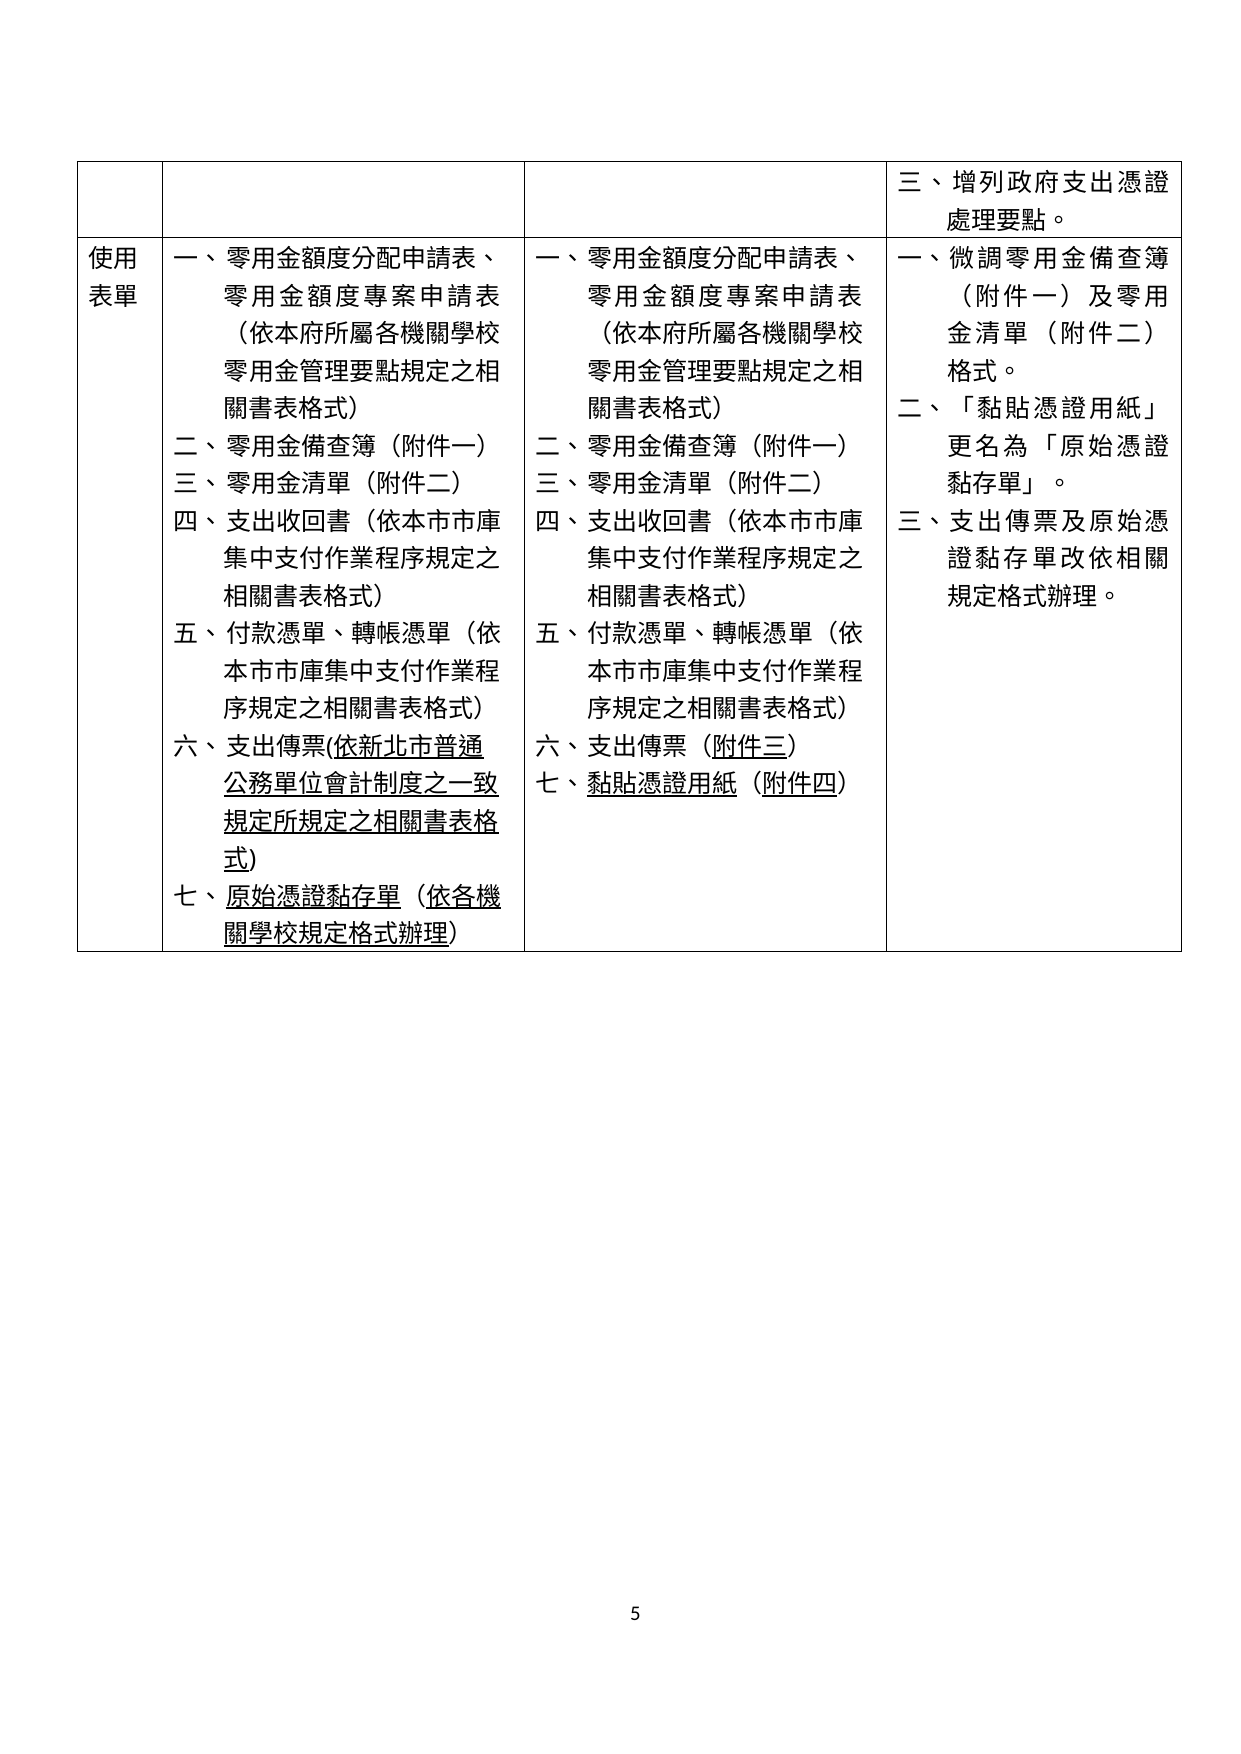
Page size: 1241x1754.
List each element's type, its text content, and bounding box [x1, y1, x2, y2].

table_cell 三、增列政府支出憑證處理要點。 [887, 162, 1181, 237]
table_cell 使用表單 [78, 238, 162, 951]
table_cell 零用金額度分配申請表、零用金額度專案申請表（依本府所屬各機關學校零用金管理要點規定之相關書表格式） 零用金備查簿（附件一） 零用金清單（附件二） 支出收回書（依本市市庫集中支付作業程序規定之相關書表格式） 付款憑單、轉帳憑單（依本市市庫集中支付作業程序規定之相關書表格式） 支出傳票(依新北市普通公務單位會計制度之一致規定所規定之相關書表格式) 原始憑證黏存單（依各機關學校規定格式辦理） [163, 238, 524, 951]
table_cell 零用金額度分配申請表、零用金額度專案申請表（依本府所屬各機關學校零用金管理要點規定之相關書表格式） 零用金備查簿（附件一） 零用金清單（附件二） 支出收回書（依本市市庫集中支付作業程序規定之相關書表格式） 付款憑單、轉帳憑單（依本市市庫集中支付作業程序規定之相關書表格式） 支出傳票（附件三） 黏貼憑證用紙（附件四） [525, 238, 886, 951]
table_cell [525, 162, 886, 237]
table_cell [78, 162, 162, 237]
table_cell 微調零用金備查簿（附件一）及零用金清單（附件二）格式。 「黏貼憑證用紙」更名為「原始憑證黏存單」。 支出傳票及原始憑證黏存單改依相關規定格式辦理。 [887, 238, 1181, 951]
table_cell [163, 162, 524, 237]
